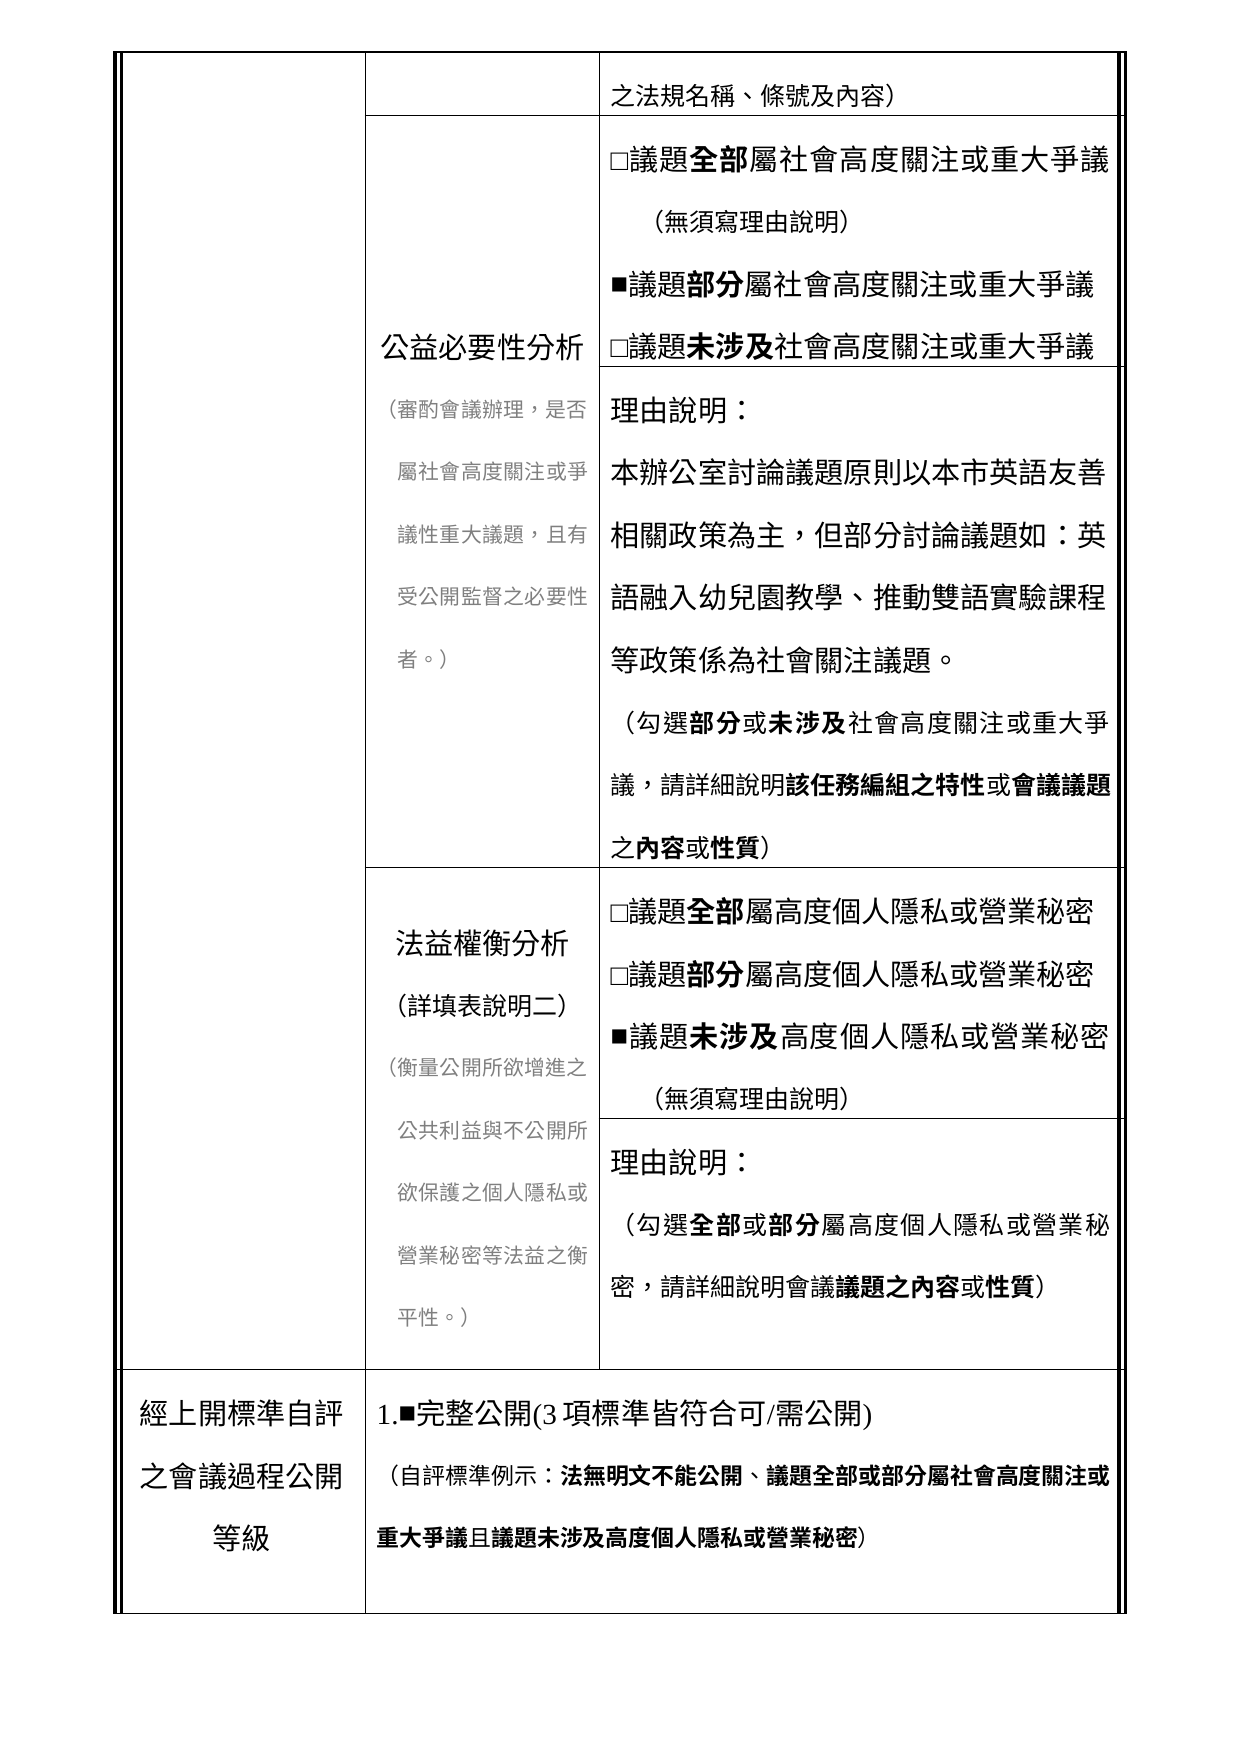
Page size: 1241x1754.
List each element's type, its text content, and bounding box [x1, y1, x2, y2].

table_cell 之法規名稱、條號及內容） [600, 53, 1117, 115]
table_cell □議題全部屬社會高度關注或重大爭議（無須寫理由說明） ■議題部分屬社會高度關注或重大爭議 □議題未涉及社會高度關注或重大爭議 [600, 116, 1117, 366]
table_cell 理由說明： （勾選全部或部分屬高度個人隱私或營業秘密，請詳細說明會議議題之內容或性質） [600, 1119, 1117, 1369]
table_cell 1.■完整公開(3項標準皆符合可/需公開) （自評標準例示：法無明文不能公開、議題全部或部分屬社會高度關注或重大爭議且議題未涉及高度個人隱私或營業秘密） [366, 1370, 1117, 1613]
table_cell □議題全部屬高度個人隱私或營業秘密 □議題部分屬高度個人隱私或營業秘密 ■議題未涉及高度個人隱私或營業秘密（無須寫理由說明） [600, 868, 1117, 1118]
table_cell 法益權衡分析 （詳填表說明二） （衡量公開所欲增進之公共利益與不公開所欲保護之個人隱私或營業秘密等法益之衡平性。） [366, 868, 599, 1369]
table_cell [123, 53, 365, 1369]
table_cell 經上開標準自評之會議過程公開等級 [123, 1370, 365, 1613]
table_cell 理由說明： 本辦公室討論議題原則以本市英語友善相關政策為主，但部分討論議題如：英語融入幼兒園教學、推動雙語實驗課程等政策係為社會關注議題。 （勾選部分或未涉及社會高度關注或重大爭議，請詳細說明該任務編組之特性或會議議題之內容或性質） [600, 367, 1117, 867]
table_cell 公益必要性分析 （審酌會議辦理，是否屬社會高度關注或爭議性重大議題，且有受公開監督之必要性者。） [366, 116, 599, 867]
table_cell [366, 53, 599, 115]
